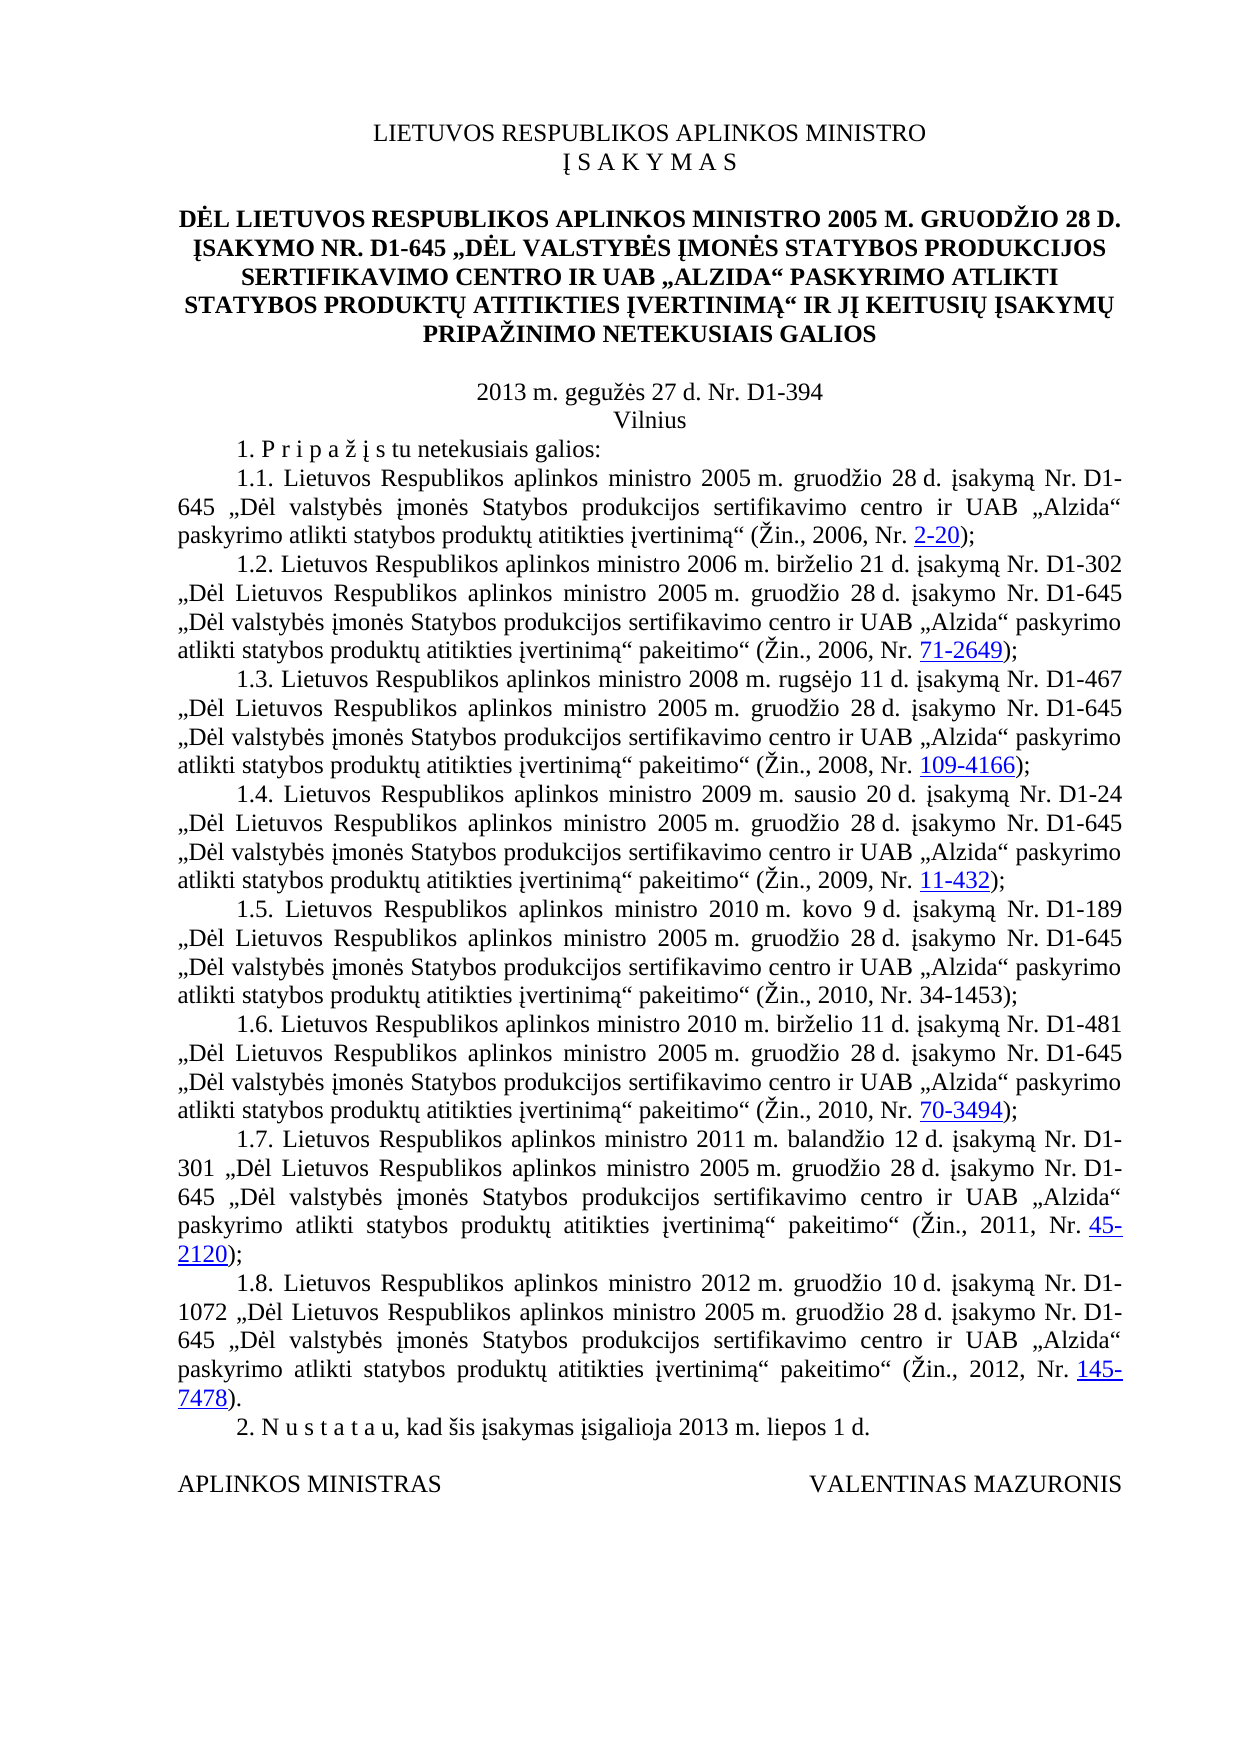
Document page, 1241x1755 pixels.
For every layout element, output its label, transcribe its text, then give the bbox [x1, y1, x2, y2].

text LIETUVOS RESPUBLIKOS APLINKOS MINISTRO [177, 118, 1122, 147]
text 1.8. Lietuvos Respublikos aplinkos ministro 2012 m. gruodžio 10 d. įsakymą Nr. D1-1072 „Dėl Lietuvos Respublikos aplinkos ministro 2005 m. gruodžio 28 d. įsakymo Nr. D1-645 „Dėl valstybės įmonės Statybos produkcijos sertifikavimo centro ir UAB „Alzida“ paskyrimo atlikti statybos produktų atitikties įvertinimą“ pakeitimo“ (Žin., 2012, Nr. 145-7478). [177, 1268, 1122, 1412]
text 1.1. Lietuvos Respublikos aplinkos ministro 2005 m. gruodžio 28 d. įsakymą Nr. D1-645 „Dėl valstybės įmonės Statybos produkcijos sertifikavimo centro ir UAB „Alzida“ paskyrimo atlikti statybos produktų atitikties įvertinimą“ (Žin., 2006, Nr. 2-20); [177, 463, 1122, 549]
text Į S A K Y M A S [177, 147, 1122, 176]
text 1.6. Lietuvos Respublikos aplinkos ministro 2010 m. birželio 11 d. įsakymą Nr. D1-481 „Dėl Lietuvos Respublikos aplinkos ministro 2005 m. gruodžio 28 d. įsakymo Nr. D1-645 „Dėl valstybės įmonės Statybos produkcijos sertifikavimo centro ir UAB „Alzida“ paskyrimo atlikti statybos produktų atitikties įvertinimą“ pakeitimo“ (Žin., 2010, Nr. 70-3494); [177, 1009, 1122, 1124]
text 2. N u s t a t a u, kad šis įsakymas įsigalioja 2013 m. liepos 1 d. [177, 1412, 1122, 1441]
text 1.3. Lietuvos Respublikos aplinkos ministro 2008 m. rugsėjo 11 d. įsakymą Nr. D1-467 „Dėl Lietuvos Respublikos aplinkos ministro 2005 m. gruodžio 28 d. įsakymo Nr. D1-645 „Dėl valstybės įmonės Statybos produkcijos sertifikavimo centro ir UAB „Alzida“ paskyrimo atlikti statybos produktų atitikties įvertinimą“ pakeitimo“ (Žin., 2008, Nr. 109-4166); [177, 664, 1122, 779]
text 1. P r i p a ž į s tu netekusiais galios: [177, 434, 1122, 463]
text 1.7. Lietuvos Respublikos aplinkos ministro 2011 m. balandžio 12 d. įsakymą Nr. D1-301 „Dėl Lietuvos Respublikos aplinkos ministro 2005 m. gruodžio 28 d. įsakymo Nr. D1-645 „Dėl valstybės įmonės Statybos produkcijos sertifikavimo centro ir UAB „Alzida“ paskyrimo atlikti statybos produktų atitikties įvertinimą“ pakeitimo“ (Žin., 2011, Nr. 45-2120); [177, 1124, 1122, 1268]
text DĖL LIETUVOS RESPUBLIKOS APLINKOS MINISTRO 2005 M. GRUODŽIO 28 D. ĮSAKYMO Nr. D1-645 „DĖL VALSTYBĖS ĮMONĖS STATYBOS PRODUKCIJOS SERTIFIKAVIMO CENTRO IR UAB „ALZIDA“ PASKYRIMO ATLIKTI STATYBOS PRODUKTŲ ATITIKTIES ĮVERTINIMĄ“ IR JĮ KEITUSIŲ ĮSAKYMŲ PRIPAŽINIMO NETEKUSIAIS GALIOS [177, 204, 1122, 348]
text Aplinkos ministras Valentinas Mazuronis [177, 1469, 1122, 1498]
text Vilnius [177, 406, 1122, 434]
text 1.2. Lietuvos Respublikos aplinkos ministro 2006 m. birželio 21 d. įsakymą Nr. D1-302 „Dėl Lietuvos Respublikos aplinkos ministro 2005 m. gruodžio 28 d. įsakymo Nr. D1-645 „Dėl valstybės įmonės Statybos produkcijos sertifikavimo centro ir UAB „Alzida“ paskyrimo atlikti statybos produktų atitikties įvertinimą“ pakeitimo“ (Žin., 2006, Nr. 71-2649); [177, 549, 1122, 664]
text 1.5. Lietuvos Respublikos aplinkos ministro 2010 m. kovo 9 d. įsakymą Nr. D1-189 „Dėl Lietuvos Respublikos aplinkos ministro 2005 m. gruodžio 28 d. įsakymo Nr. D1-645 „Dėl valstybės įmonės Statybos produkcijos sertifikavimo centro ir UAB „Alzida“ paskyrimo atlikti statybos produktų atitikties įvertinimą“ pakeitimo“ (Žin., 2010, Nr. 34-1453); [177, 894, 1122, 1009]
text 2013 m. gegužės 27 d. Nr. D1-394 [177, 377, 1122, 406]
text 1.4. Lietuvos Respublikos aplinkos ministro 2009 m. sausio 20 d. įsakymą Nr. D1-24 „Dėl Lietuvos Respublikos aplinkos ministro 2005 m. gruodžio 28 d. įsakymo Nr. D1-645 „Dėl valstybės įmonės Statybos produkcijos sertifikavimo centro ir UAB „Alzida“ paskyrimo atlikti statybos produktų atitikties įvertinimą“ pakeitimo“ (Žin., 2009, Nr. 11-432); [177, 779, 1122, 894]
